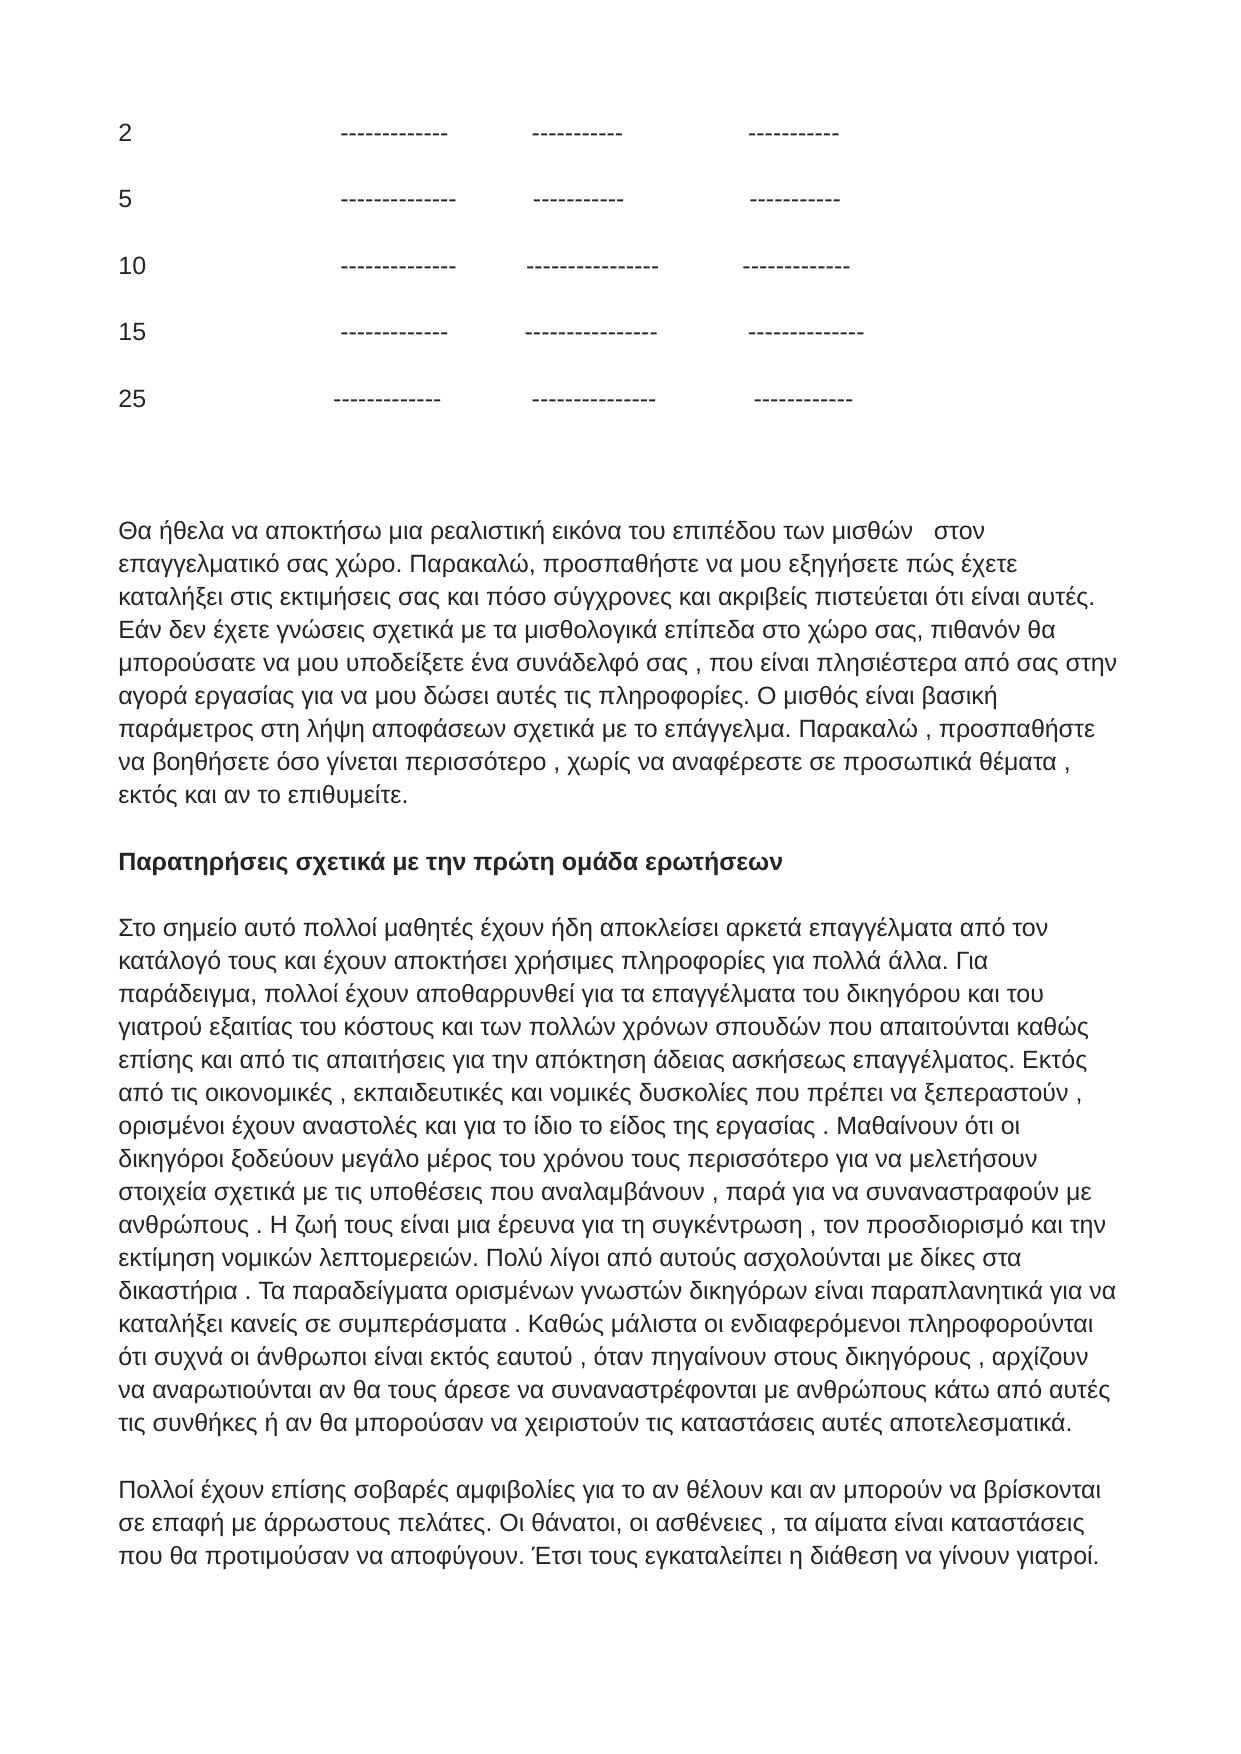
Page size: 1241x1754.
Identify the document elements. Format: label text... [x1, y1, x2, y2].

text Πολλοί έχουν επίσης σοβαρές αμφιβολίες για το αν θέλουν και αν μπορούν να βρίσκονται σε επαφή με άρρωστους πελάτες. Οι θάνατοι, οι ασθένειες , τα αίματα είναι καταστάσεις που θα προτιμούσαν να αποφύγουν. Έτσι τους εγκαταλείπει η διάθεση να γίνουν γιατροί. [118, 1475, 1122, 1569]
text 15 ------------- ---------------- -------------- [118, 317, 1122, 346]
text 2 ------------- ----------- ----------- [118, 118, 1122, 147]
text Παρατηρήσεις σχετικά με την πρώτη ομάδα ερωτήσεων [118, 847, 1122, 876]
text Θα ήθελα να αποκτήσω μια ρεαλιστική εικόνα του επιπέδου των μισθών στον επαγγελματικό σας χώρο. Παρακαλώ, προσπαθήστε να μου εξηγήσετε πώς έχετε καταλήξει στις εκτιμήσεις σας και πόσο σύγχρονες και ακριβείς πιστεύεται ότι είναι αυτές. Εάν δεν έχετε γνώσεις σχετικά με τα μισθολογικά επίπεδα στο χώρο σας, πιθανόν θα μπορούσατε να μου υποδείξετε ένα συνάδελφό σας , που είναι πλησιέστερα από σας στην αγορά εργασίας για να μου δώσει αυτές τις πληροφορίες. Ο μισθός είναι βασική παράμετρος στη λήψη αποφάσεων σχετικά με το επάγγελμα. Παρακαλώ , προσπαθήστε να βοηθήσετε όσο γίνεται περισσότερο , χωρίς να αναφέρεστε σε προσωπικά θέματα , εκτός και αν το επιθυμείτε. [118, 516, 1122, 809]
text Στο σημείο αυτό πολλοί μαθητές έχουν ήδη αποκλείσει αρκετά επαγγέλματα από τον κατάλογό τους και έχουν αποκτήσει χρήσιμες πληροφορίες για πολλά άλλα. Για παράδειγμα, πολλοί έχουν αποθαρρυνθεί για τα επαγγέλματα του δικηγόρου και του γιατρού εξαιτίας του κόστους και των πολλών χρόνων σπουδών που απαιτούνται καθώς επίσης και από τις απαιτήσεις για την απόκτηση άδειας ασκήσεως επαγγέλματος. Εκτός από τις οικονομικές , εκπαιδευτικές και νομικές δυσκολίες που πρέπει να ξεπεραστούν , ορισμένοι έχουν αναστολές και για το ίδιο το είδος της εργασίας . Μαθαίνουν ότι οι δικηγόροι ξοδεύουν μεγάλο μέρος του χρόνου τους περισσότερο για να μελετήσουν στοιχεία σχετικά με τις υποθέσεις που αναλαμβάνουν , παρά για να συναναστραφούν με ανθρώπους . Η ζωή τους είναι μια έρευνα για τη συγκέντρωση , τον προσδιορισμό και την εκτίμηση νομικών λεπτομερειών. Πολύ λίγοι από αυτούς ασχολούνται με δίκες στα δικαστήρια . Τα παραδείγματα ορισμένων γνωστών δικηγόρων είναι παραπλανητικά για να καταλήξει κανείς σε συμπεράσματα . Καθώς μάλιστα οι ενδιαφερόμενοι πληροφορούνται ότι συχνά οι άνθρωποι είναι εκτός εαυτού , όταν πηγαίνουν στους δικηγόρους , αρχίζουν να αναρωτιούνται αν θα τους άρεσε να συναναστρέφονται με ανθρώπους κάτω από αυτές τις συνθήκες ή αν θα μπορούσαν να χειριστούν τις καταστάσεις αυτές αποτελεσματικά. [118, 913, 1122, 1437]
text 10 -------------- ---------------- ------------- [118, 251, 1122, 279]
text 25 ------------- --------------- ------------ [118, 383, 1122, 412]
text 5 -------------- ----------- ----------- [118, 184, 1122, 213]
